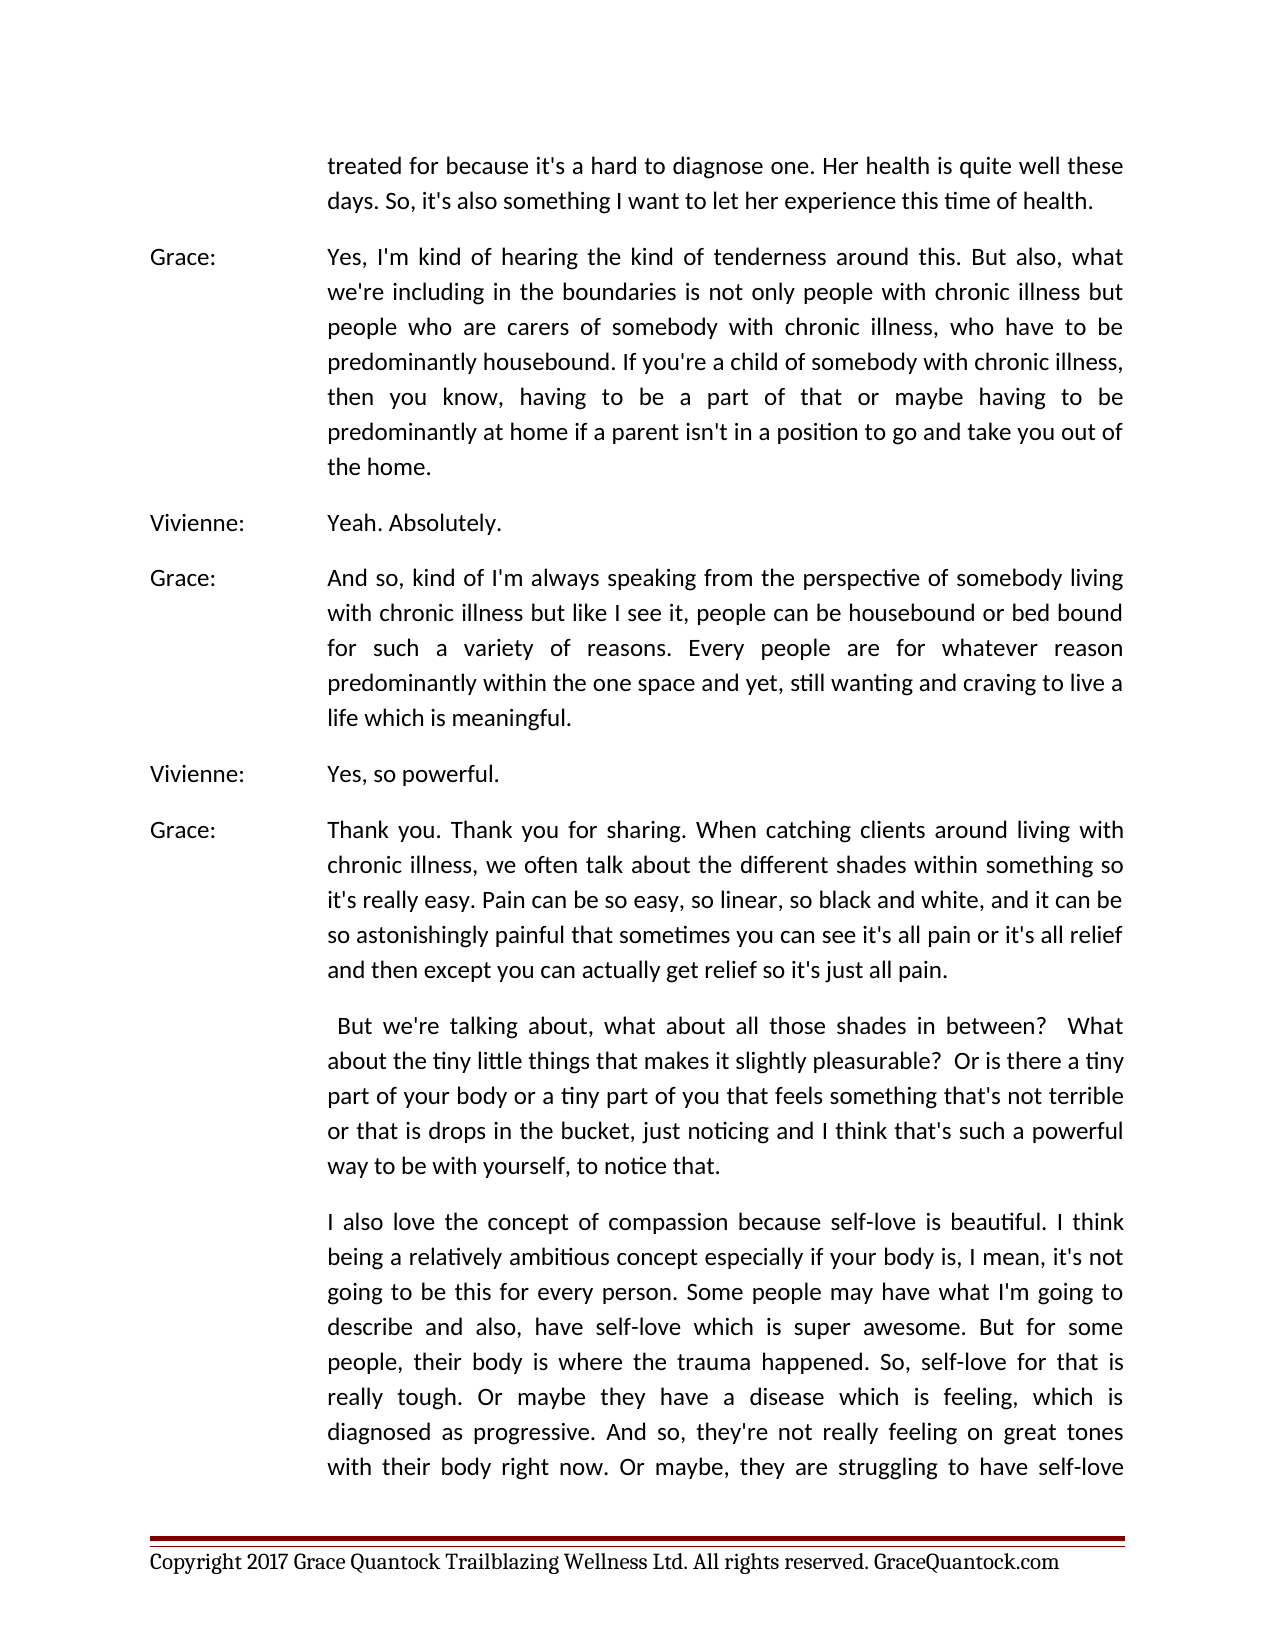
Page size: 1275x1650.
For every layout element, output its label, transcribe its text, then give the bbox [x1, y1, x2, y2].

text Vivienne: Yes, so powerful. [150, 758, 1125, 789]
text But we're talking about, what about all those shades in between? What about the tiny little things that makes it slightly pleasurable? Or is there a tiny part of your body or a tiny part of you that feels something that's not terrible or that is drops in the bucket, just noticing and I think that's such a powerful way to be with yourself, to notice that. [327, 1010, 1125, 1181]
text Vivienne: Yeah. Absolutely. [150, 507, 1125, 537]
text Grace: Yes, I'm kind of hearing the kind of tenderness around this. But also, what we're including in the boundaries is not only people with chronic illness but people who are carers of somebody with chronic illness, who have to be predominantly housebound. If you're a child of somebody with chronic illness, then you know, having to be a part of that or maybe having to be predominantly at home if a parent isn't in a position to go and take you out of the home. [150, 241, 1125, 481]
text I also love the concept of compassion because self-love is beautiful. I think being a relatively ambitious concept especially if your body is, I mean, it's not going to be this for every person. Some people may have what I'm going to describe and also, have self-love which is super awesome. But for some people, their body is where the trauma happened. So, self-love for that is really tough. Or maybe they have a disease which is feeling, which is diagnosed as progressive. And so, they're not really feeling on great tones with their body right now. Or maybe, they are struggling to have self-love [150, 1206, 1125, 1481]
text Grace: And so, kind of I'm always speaking from the perspective of somebody living with chronic illness but like I see it, people can be housebound or bed bound for such a variety of reasons. Every people are for whatever reason predominantly within the one space and yet, still wanting and craving to live a life which is meaningful. [150, 562, 1125, 733]
text Grace: Thank you. Thank you for sharing. When catching clients around living with chronic illness, we often talk about the different shades within something so it's really easy. Pain can be so easy, so linear, so black and white, and it can be so astonishingly painful that sometimes you can see it's all pain or it's all relief and then except you can actually get relief so it's just all pain. [150, 814, 1125, 985]
text treated for because it's a hard to diagnose one. Her health is quite well these days. So, it's also something I want to let her experience this time of health. [150, 150, 1125, 216]
